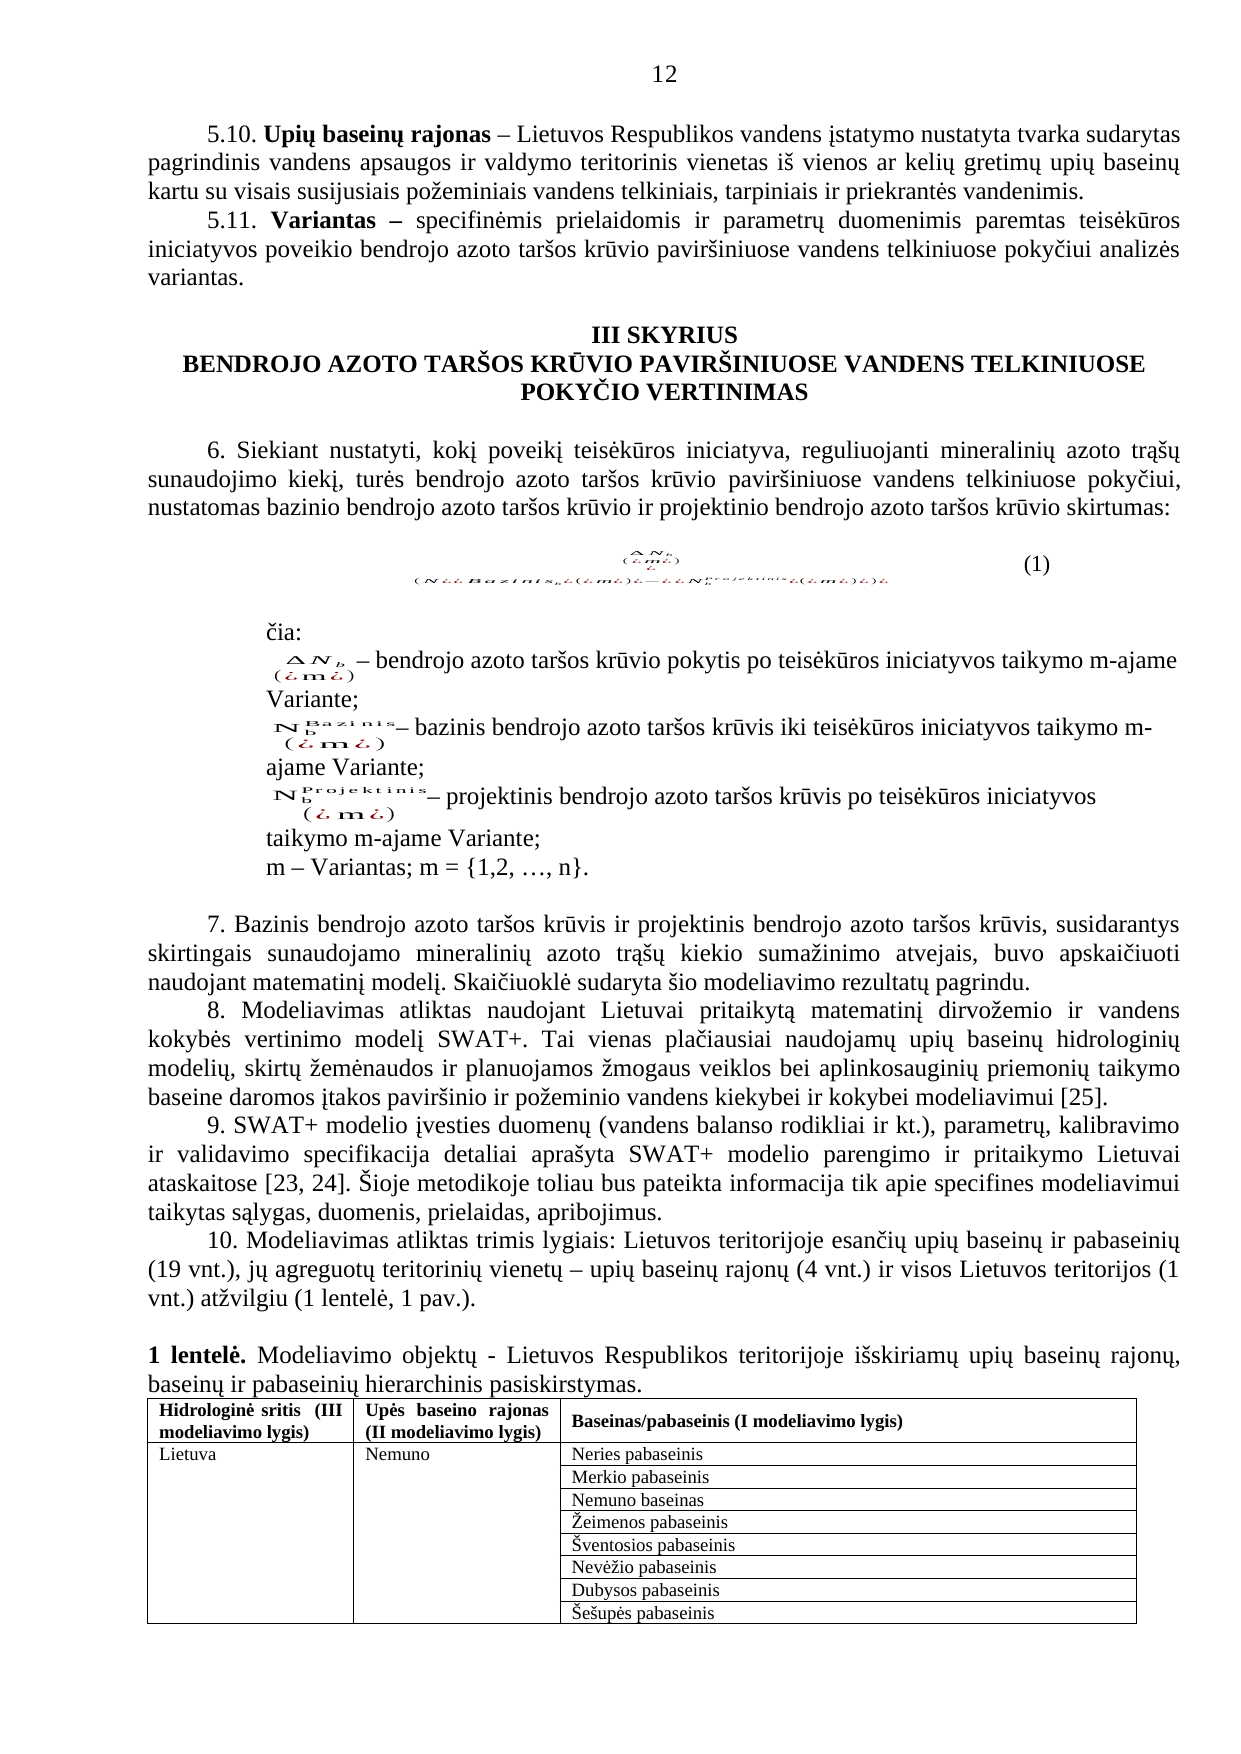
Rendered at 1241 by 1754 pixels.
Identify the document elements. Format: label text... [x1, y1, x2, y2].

table_cell Nevėžio pabaseinis [561, 1556, 1136, 1578]
table_header [222, 550, 963, 588]
text čia: [266, 617, 1181, 646]
table_cell Šventosios pabaseinis [561, 1534, 1136, 1555]
text 7. Bazinis bendrojo azoto taršos krūvis ir projektinis bendrojo azoto taršos krūvis, susidarantys skirtingais sunaudojamo mineralinių azoto trąšų kiekio sumažinimo atvejais, buvo apskaičiuoti naudojant matematinį modelį. Skaičiuoklė sudaryta šio modeliavimo rezultatų pagrindu. [148, 909, 1181, 996]
table_cell Neries pabaseinis [561, 1443, 1136, 1465]
table_header Hidrologinė sritis (III modeliavimo lygis) [148, 1399, 353, 1442]
table_cell Žeimenos pabaseinis [561, 1511, 1136, 1533]
text 5.11. Variantas – specifinėmis prielaidomis ir parametrų duomenimis paremtas teisėkūros iniciatyvos poveikio bendrojo azoto taršos krūvio paviršiniuose vandens telkiniuose pokyčiui analizės variantas. [148, 205, 1181, 291]
text 10. Modeliavimas atliktas trimis lygiais: Lietuvos teritorijoje esančių upių baseinų ir pabaseinių (19 vnt.), jų agreguotų teritorinių vienetų – upių baseinų rajonų (4 vnt.) ir visos Lietuvos teritorijos (1 vnt.) atžvilgiu (1 lentelė, 1 pav.). [148, 1226, 1181, 1312]
table_header [148, 550, 222, 588]
table_cell Dubysos pabaseinis [561, 1579, 1136, 1601]
text 5.10. Upių baseinų rajonas – Lietuvos Respublikos vandens įstatymo nustatyta tvarka sudarytas pagrindinis vandens apsaugos ir valdymo teritorinis vienetas iš vienos ar kelių gretimų upių baseinų kartu su visais susijusiais požeminiais vandens telkiniais, tarpiniais ir priekrantės vandenimis. [148, 119, 1181, 205]
text 8. Modeliavimas atliktas naudojant Lietuvai pritaikytą matematinį dirvožemio ir vandens kokybės vertinimo modelį SWAT+. Tai vienas plačiausiai naudojamų upių baseinų hidrologinių modelių, skirtų žemėnaudos ir planuojamos žmogaus veiklos bei aplinkosauginių priemonių taikymo baseine daromos įtakos paviršinio ir požeminio vandens kiekybei ir kokybei modeliavimui [25]. [148, 996, 1181, 1111]
table_cell Šešupės pabaseinis [561, 1602, 1136, 1623]
text III SKYRIUS [148, 320, 1181, 349]
text – bazinis bendrojo azoto taršos krūvis iki teisėkūros iniciatyvos taikymo m-ajame Variante; [266, 712, 1181, 781]
table_header Upės baseino rajonas (II modeliavimo lygis) [354, 1399, 560, 1442]
text 1 lentelė. Modeliavimo objektų - Lietuvos Respublikos teritorijoje išskiriamų upių baseinų rajonų, baseinų ir pabaseinių hierarchinis pasiskirstymas. [148, 1341, 1181, 1398]
table_cell Merkio pabaseinis [561, 1466, 1136, 1487]
table_cell Lietuva [148, 1443, 353, 1623]
table_cell Nemuno baseinas [561, 1489, 1136, 1510]
text m – Variantas; m = {1,2, …, n}. [266, 852, 1181, 881]
text 9. SWAT+ modelio įvesties duomenų (vandens balanso rodikliai ir kt.), parametrų, kalibravimo ir validavimo specifikacija detaliai aprašyta SWAT+ modelio parengimo ir pritaikymo Lietuvai ataskaitose [23, 24]. Šioje metodikoje toliau bus pateikta informacija tik apie specifines modeliavimui taikytas sąlygas, duomenis, prielaidas, apribojimus. [148, 1111, 1181, 1226]
table_cell Nemuno [354, 1443, 560, 1623]
text 6. Siekiant nustatyti, kokį poveikį teisėkūros iniciatyva, reguliuojanti mineralinių azoto trąšų sunaudojimo kiekį, turės bendrojo azoto taršos krūvio paviršiniuose vandens telkiniuose pokyčiui, nustatomas bazinio bendrojo azoto taršos krūvio ir projektinio bendrojo azoto taršos krūvio skirtumas: [148, 435, 1181, 521]
text – bendrojo azoto taršos krūvio pokytis po teisėkūros iniciatyvos taikymo m-ajame Variante; [266, 646, 1181, 712]
table_header (1) [963, 550, 1061, 588]
text – projektinis bendrojo azoto taršos krūvis po teisėkūros iniciatyvos taikymo m-ajame Variante; [266, 781, 1181, 852]
text BENDROJO AZOTO TARŠOS KRŪVIO PAVIRŠINIUOSE VANDENS TELKINIUOSE POKYČIO VERTINIMAS [148, 349, 1181, 406]
table_header Baseinas/pabaseinis (I modeliavimo lygis) [561, 1399, 1136, 1442]
